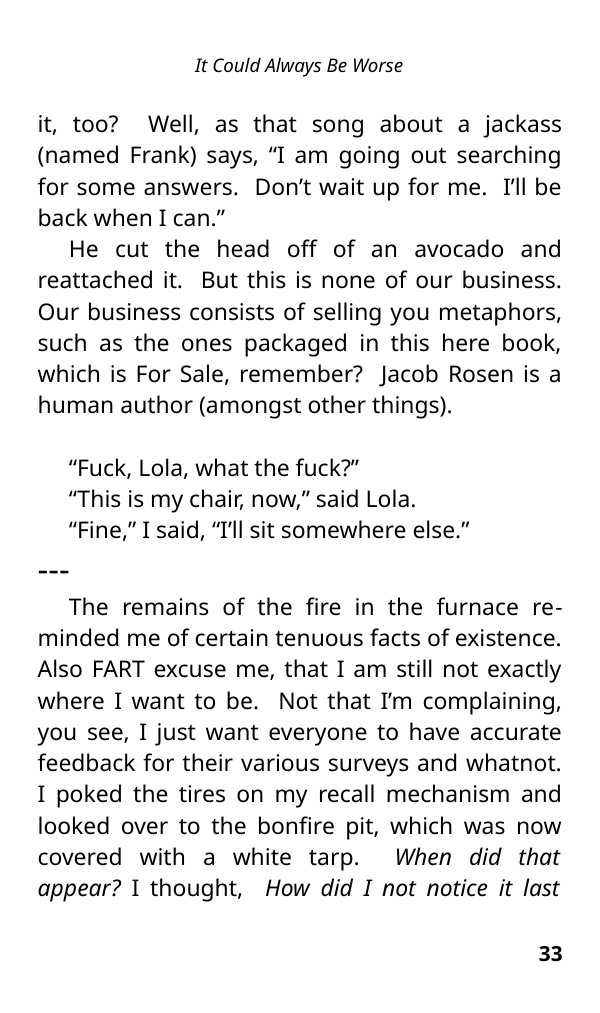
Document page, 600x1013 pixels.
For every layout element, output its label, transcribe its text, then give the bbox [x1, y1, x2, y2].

text The remains of the fire in the furnace re­minded me of certain tenuous facts of existence. Also FART excuse me, that I am still not exactly where I want to be. Not that I’m complaining, you see, I just want everyone to have accurate feedback for their various surveys and whatnot. I poked the tires on my recall mechanism and looked over to the bonfire pit, which was now covered with a white tarp. When did that appear? I thought, How did I not notice it last [37, 591, 562, 903]
text “Fuck, Lola, what the fuck?” [37, 452, 562, 483]
text “Fine,” I said, “I’ll sit somewhere else.” [37, 514, 562, 546]
text “This is my chair, now,” said Lola. [37, 483, 562, 514]
text it, too? Well, as that song about a jackass (named Frank) says, “I am going out searching for some answers. Don’t wait up for me. I’ll be back when I can.” [37, 108, 562, 233]
text He cut the head off of an avocado and reattached it. But this is none of our business. Our business consists of selling you metaphors, such as the ones packaged in this here book, which is For Sale, remember? Jacob Rosen is a human author (amongst other things). [37, 233, 562, 421]
text --- [37, 546, 562, 591]
